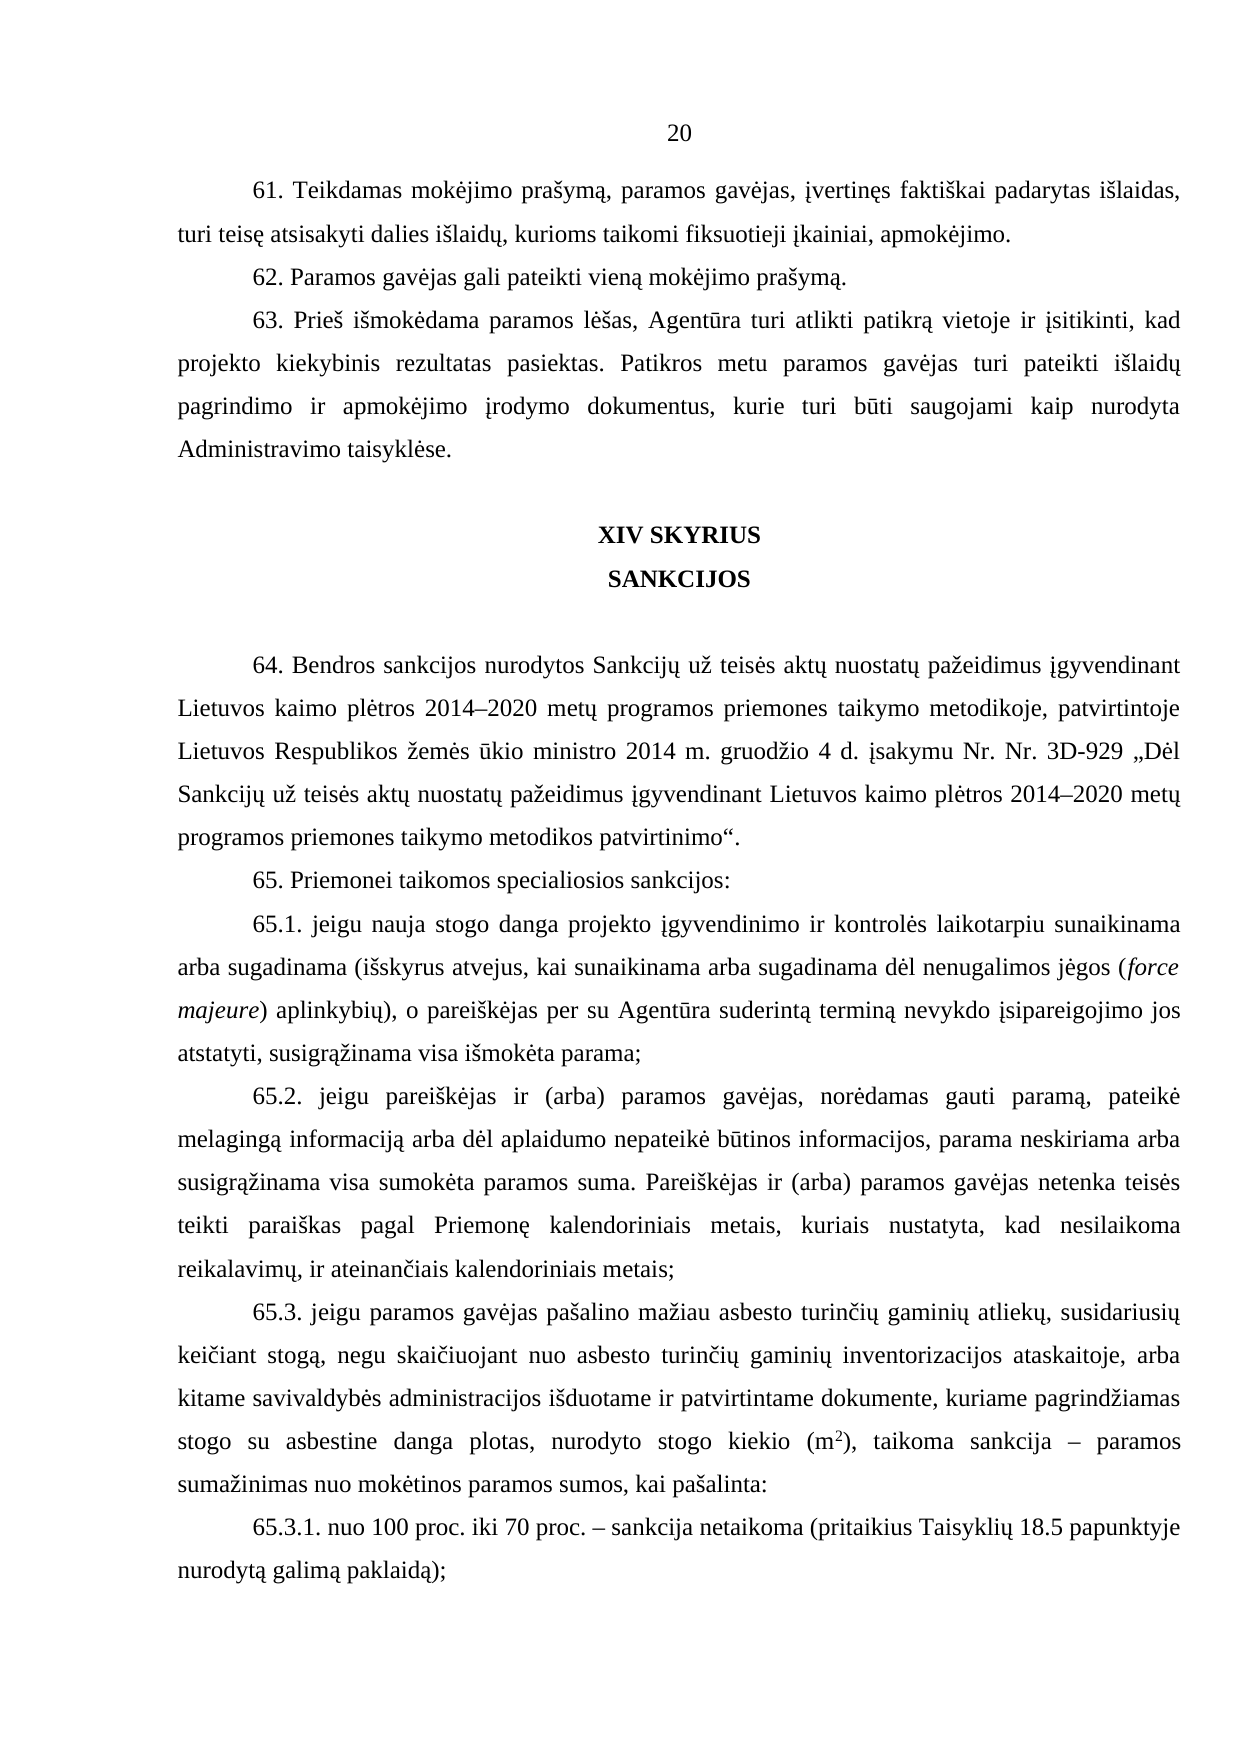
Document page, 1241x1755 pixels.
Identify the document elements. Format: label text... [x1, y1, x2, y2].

text 65.2. jeigu pareiškėjas ir (arba) paramos gavėjas, norėdamas gauti paramą, pateikė melagingą informaciją arba dėl aplaidumo nepateikė būtinos informacijos, parama neskiriama arba susigrąžinama visa sumokėta paramos suma. Pareiškėjas ir (arba) paramos gavėjas netenka teisės teikti paraiškas pagal Priemonę kalendoriniais metais, kuriais nustatyta, kad nesilaikoma reikalavimų, ir ateinančiais kalendoriniais metais; [177, 1081, 1181, 1282]
text 62. Paramos gavėjas gali pateikti vieną mokėjimo prašymą. [177, 262, 1181, 291]
text 64. Bendros sankcijos nurodytos Sankcijų už teisės aktų nuostatų pažeidimus įgyvendinant Lietuvos kaimo plėtros 2014–2020 metų programos priemones taikymo metodikoje, patvirtintoje Lietuvos Respublikos žemės ūkio ministro 2014 m. gruodžio 4 d. įsakymu Nr. Nr. 3D-929 „Dėl Sankcijų už teisės aktų nuostatų pažeidimus įgyvendinant Lietuvos kaimo plėtros 2014–2020 metų programos priemones taikymo metodikos patvirtinimo“. [177, 650, 1181, 851]
text 65.3.1. nuo 100 proc. iki 70 proc. – sankcija netaikoma (pritaikius Taisyklių 18.5 papunktyje nurodytą galimą paklaidą); [177, 1512, 1181, 1584]
text SANKCIJOS [177, 564, 1181, 592]
text 63. Prieš išmokėdama paramos lėšas, Agentūra turi atlikti patikrą vietoje ir įsitikinti, kad projekto kiekybinis rezultatas pasiektas. Patikros metu paramos gavėjas turi pateikti išlaidų pagrindimo ir apmokėjimo įrodymo dokumentus, kurie turi būti saugojami kaip nurodyta Administravimo taisyklėse. [177, 305, 1181, 463]
text 61. Teikdamas mokėjimo prašymą, paramos gavėjas, įvertinęs faktiškai padarytas išlaidas, turi teisę atsisakyti dalies išlaidų, kurioms taikomi fiksuotieji įkainiai, apmokėjimo. [177, 176, 1181, 247]
text 65.1. jeigu nauja stogo danga projekto įgyvendinimo ir kontrolės laikotarpiu sunaikinama arba sugadinama (išskyrus atvejus, kai sunaikinama arba sugadinama dėl nenugalimos jėgos (force majeure) aplinkybių), o pareiškėjas per su Agentūra suderintą terminą nevykdo įsipareigojimo jos atstatyti, susigrąžinama visa išmokėta parama; [177, 909, 1181, 1067]
text 65. Priemonei taikomos specialiosios sankcijos: [177, 866, 1181, 894]
text XIV SKYRIUS [177, 521, 1181, 549]
text 65.3. jeigu paramos gavėjas pašalino mažiau asbesto turinčių gaminių atliekų, susidariusių keičiant stogą, negu skaičiuojant nuo asbesto turinčių gaminių inventorizacijos ataskaitoje, arba kitame savivaldybės administracijos išduotame ir patvirtintame dokumente, kuriame pagrindžiamas stogo su asbestine danga plotas, nurodyto stogo kiekio (m2), taikoma sankcija – paramos sumažinimas nuo mokėtinos paramos sumos, kai pašalinta: [177, 1297, 1181, 1498]
